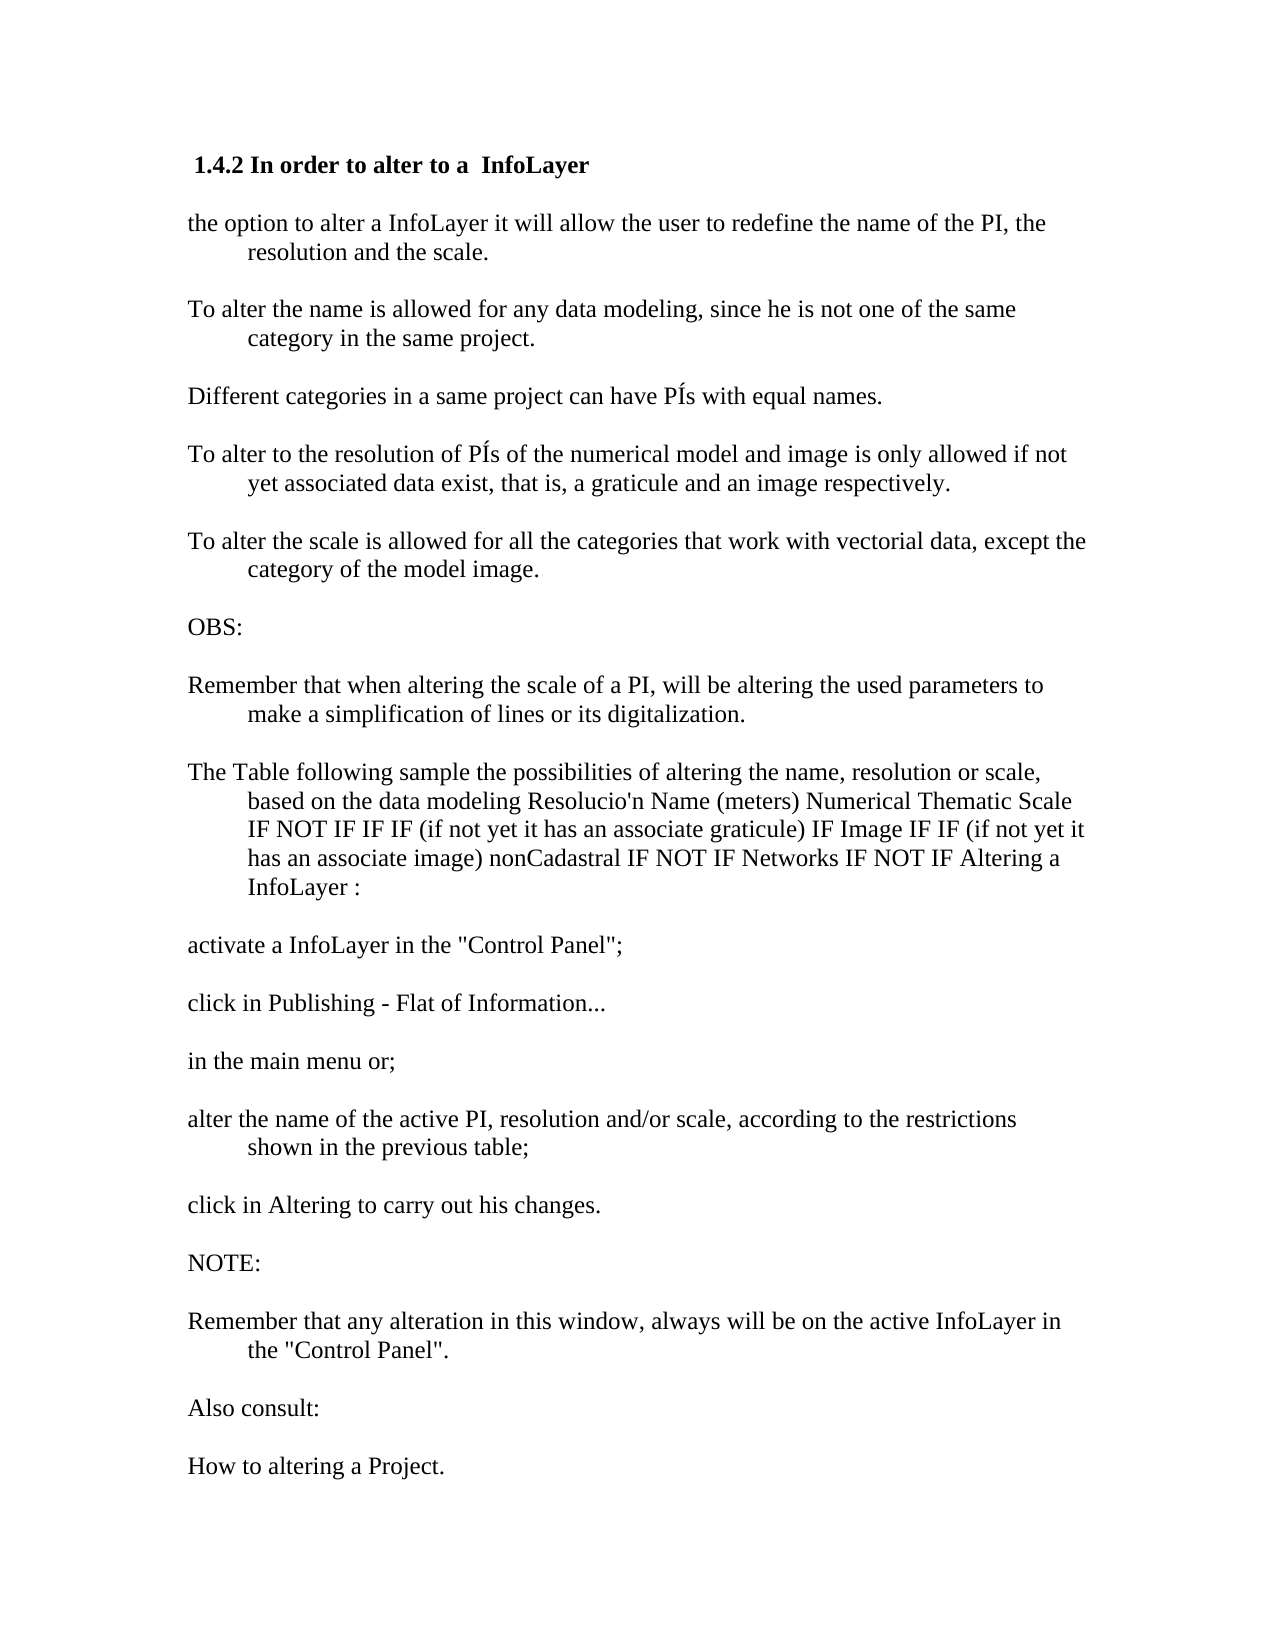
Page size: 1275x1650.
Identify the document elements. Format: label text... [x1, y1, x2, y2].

subtitle To alter the name is allowed for any data modeling, since he is not one of the same category in the same project. [187, 294, 1087, 352]
subtitle Remember that any alteration in this window, always will be on the active InfoLayer in the "Control Panel". [187, 1306, 1087, 1364]
subtitle Different categories in a same project can have PÍs with equal names. [187, 381, 1087, 410]
subtitle click in Publishing - Flat of Information... [187, 988, 1087, 1017]
subtitle 1.4.2 In order to alter to a InfoLayer [187, 150, 1087, 179]
subtitle in the main menu or; [187, 1046, 1087, 1074]
subtitle Remember that when altering the scale of a PI, will be altering the used parameters to make a simplification of lines or its digitalization. [187, 670, 1087, 728]
subtitle activate a InfoLayer in the "Control Panel"; [187, 930, 1087, 959]
subtitle To alter to the resolution of PÍs of the numerical model and image is only allowed if not yet associated data exist, that is, a graticule and an image respectively. [187, 439, 1087, 497]
subtitle the option to alter a InfoLayer it will allow the user to redefine the name of the PI, the resolution and the scale. [187, 208, 1087, 265]
subtitle To alter the scale is allowed for all the categories that work with vectorial data, except the category of the model image. [187, 526, 1087, 583]
subtitle alter the name of the active PI, resolution and/or scale, according to the restrictions shown in the previous table; [187, 1104, 1087, 1161]
subtitle OBS: [187, 612, 1087, 641]
subtitle click in Altering to carry out his changes. [187, 1190, 1087, 1219]
subtitle How to altering a Project. [187, 1451, 1087, 1479]
subtitle Also consult: [187, 1393, 1087, 1422]
subtitle NOTE: [187, 1248, 1087, 1277]
subtitle The Table following sample the possibilities of altering the name, resolution or scale, based on the data modeling Resolucio'n Name (meters) Numerical Thematic Scale IF NOT IF IF IF (if not yet it has an associate graticule) IF Image IF IF (if not yet it has an associate image) nonCadastral IF NOT IF Networks IF NOT IF Altering a InfoLayer : [187, 757, 1087, 901]
